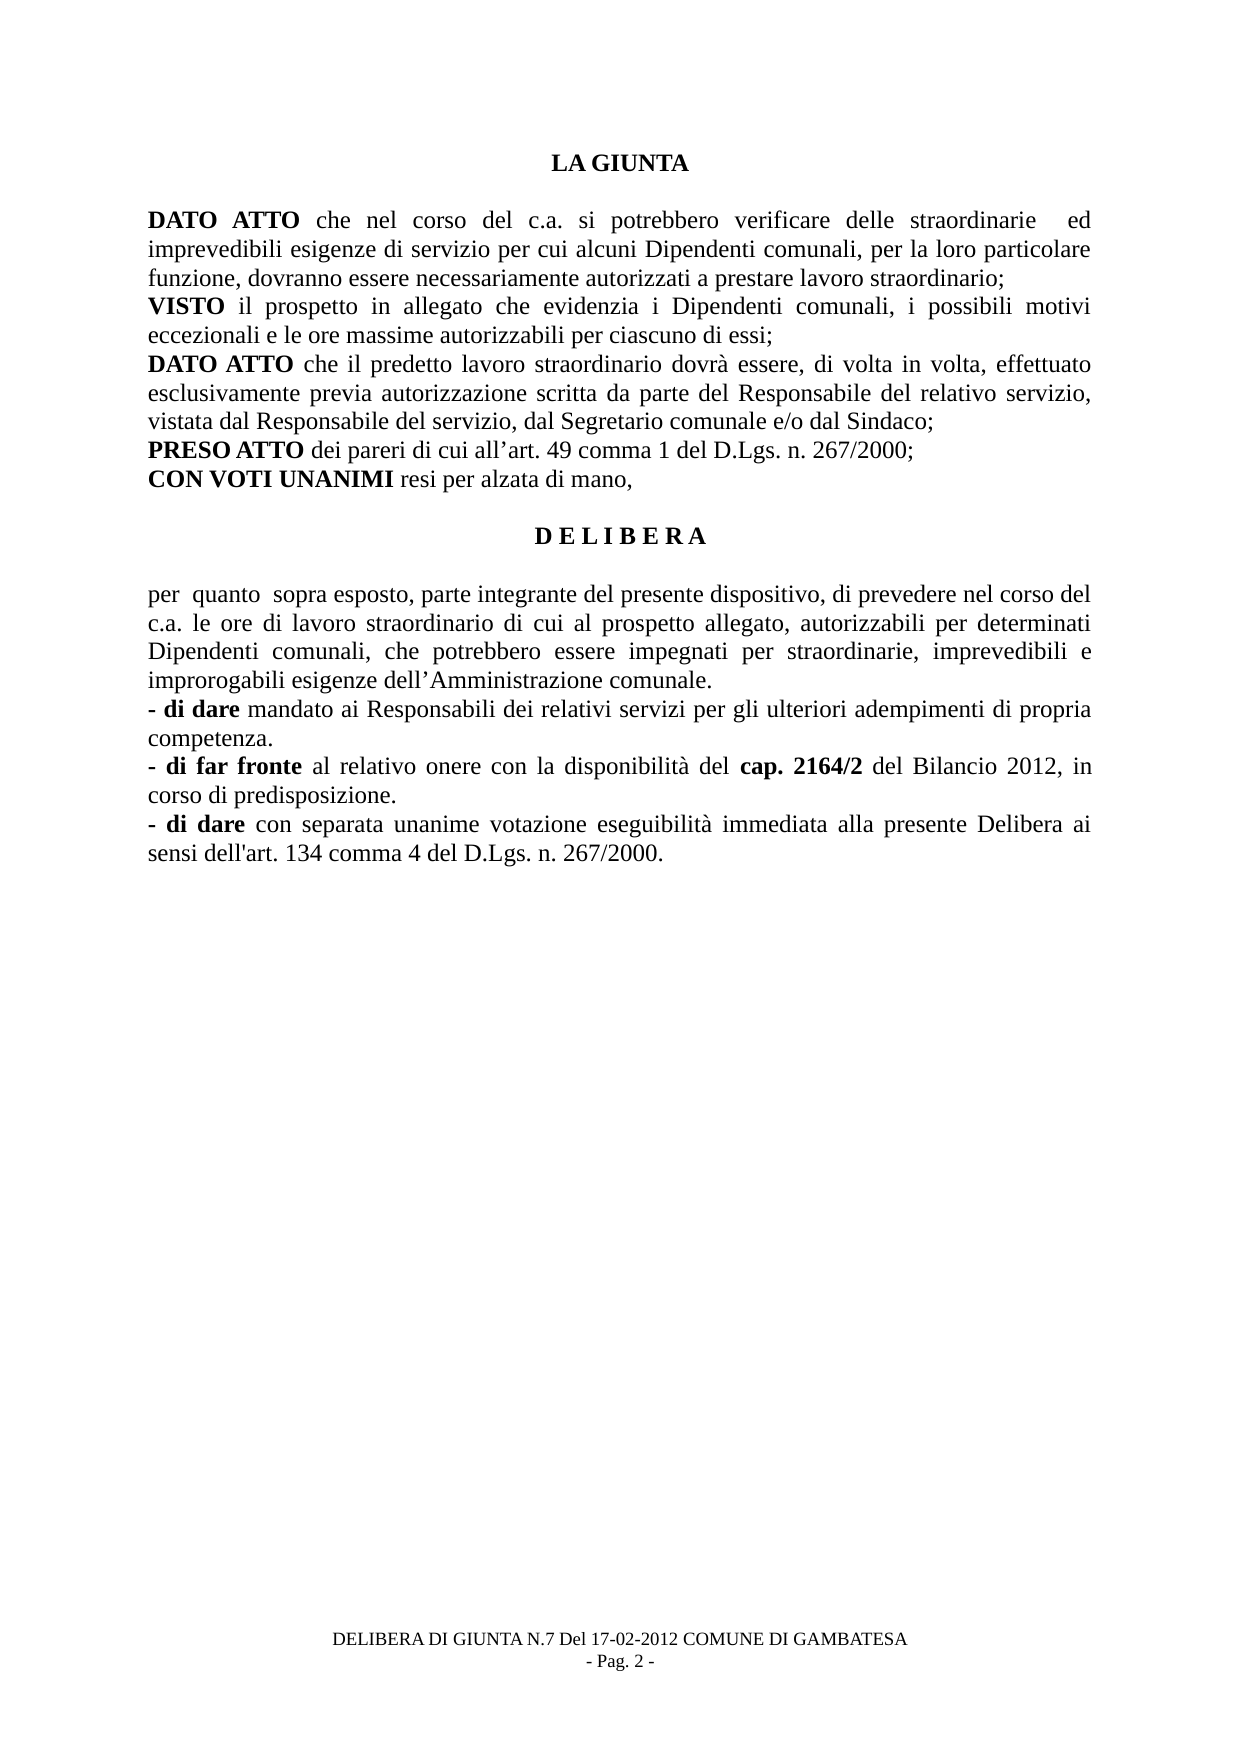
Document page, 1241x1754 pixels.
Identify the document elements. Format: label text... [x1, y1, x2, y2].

text - di dare mandato ai Responsabili dei relativi servizi per gli ulteriori adempimenti di propria competenza. [148, 694, 1092, 751]
text DATO ATTO che il predetto lavoro straordinario dovrà essere, di volta in volta, effettuato esclusivamente previa autorizzazione scritta da parte del Responsabile del relativo servizio, vistata dal Responsabile del servizio, dal Segretario comunale e/o dal Sindaco; [148, 349, 1092, 435]
text CON VOTI UNANIMI resi per alzata di mano, [148, 464, 1092, 493]
text D E L I B E R A [148, 521, 1092, 550]
text PRESO ATTO dei pareri di cui all’art. 49 comma 1 del D.Lgs. n. 267/2000; [148, 435, 1092, 464]
text - di dare con separata unanime votazione eseguibilità immediata alla presente Delibera ai sensi dell'art. 134 comma 4 del D.Lgs. n. 267/2000. [148, 809, 1092, 866]
text VISTO il prospetto in allegato che evidenzia i Dipendenti comunali, i possibili motivi eccezionali e le ore massime autorizzabili per ciascuno di essi; [148, 291, 1092, 349]
text per quanto sopra esposto, parte integrante del presente dispositivo, di prevedere nel corso del c.a. le ore di lavoro straordinario di cui al prospetto allegato, autorizzabili per determinati Dipendenti comunali, che potrebbero essere impegnati per straordinarie, imprevedibili e improrogabili esigenze dell’Amministrazione comunale. [148, 579, 1092, 694]
text - di far fronte al relativo onere con la disponibilità del cap. 2164/2 del Bilancio 2012, in corso di predisposizione. [148, 751, 1092, 809]
text LA GIUNTA [148, 148, 1092, 176]
text DATO ATTO che nel corso del c.a. si potrebbero verificare delle straordinarie ed imprevedibili esigenze di servizio per cui alcuni Dipendenti comunali, per la loro particolare funzione, dovranno essere necessariamente autorizzati a prestare lavoro straordinario; [148, 205, 1092, 291]
